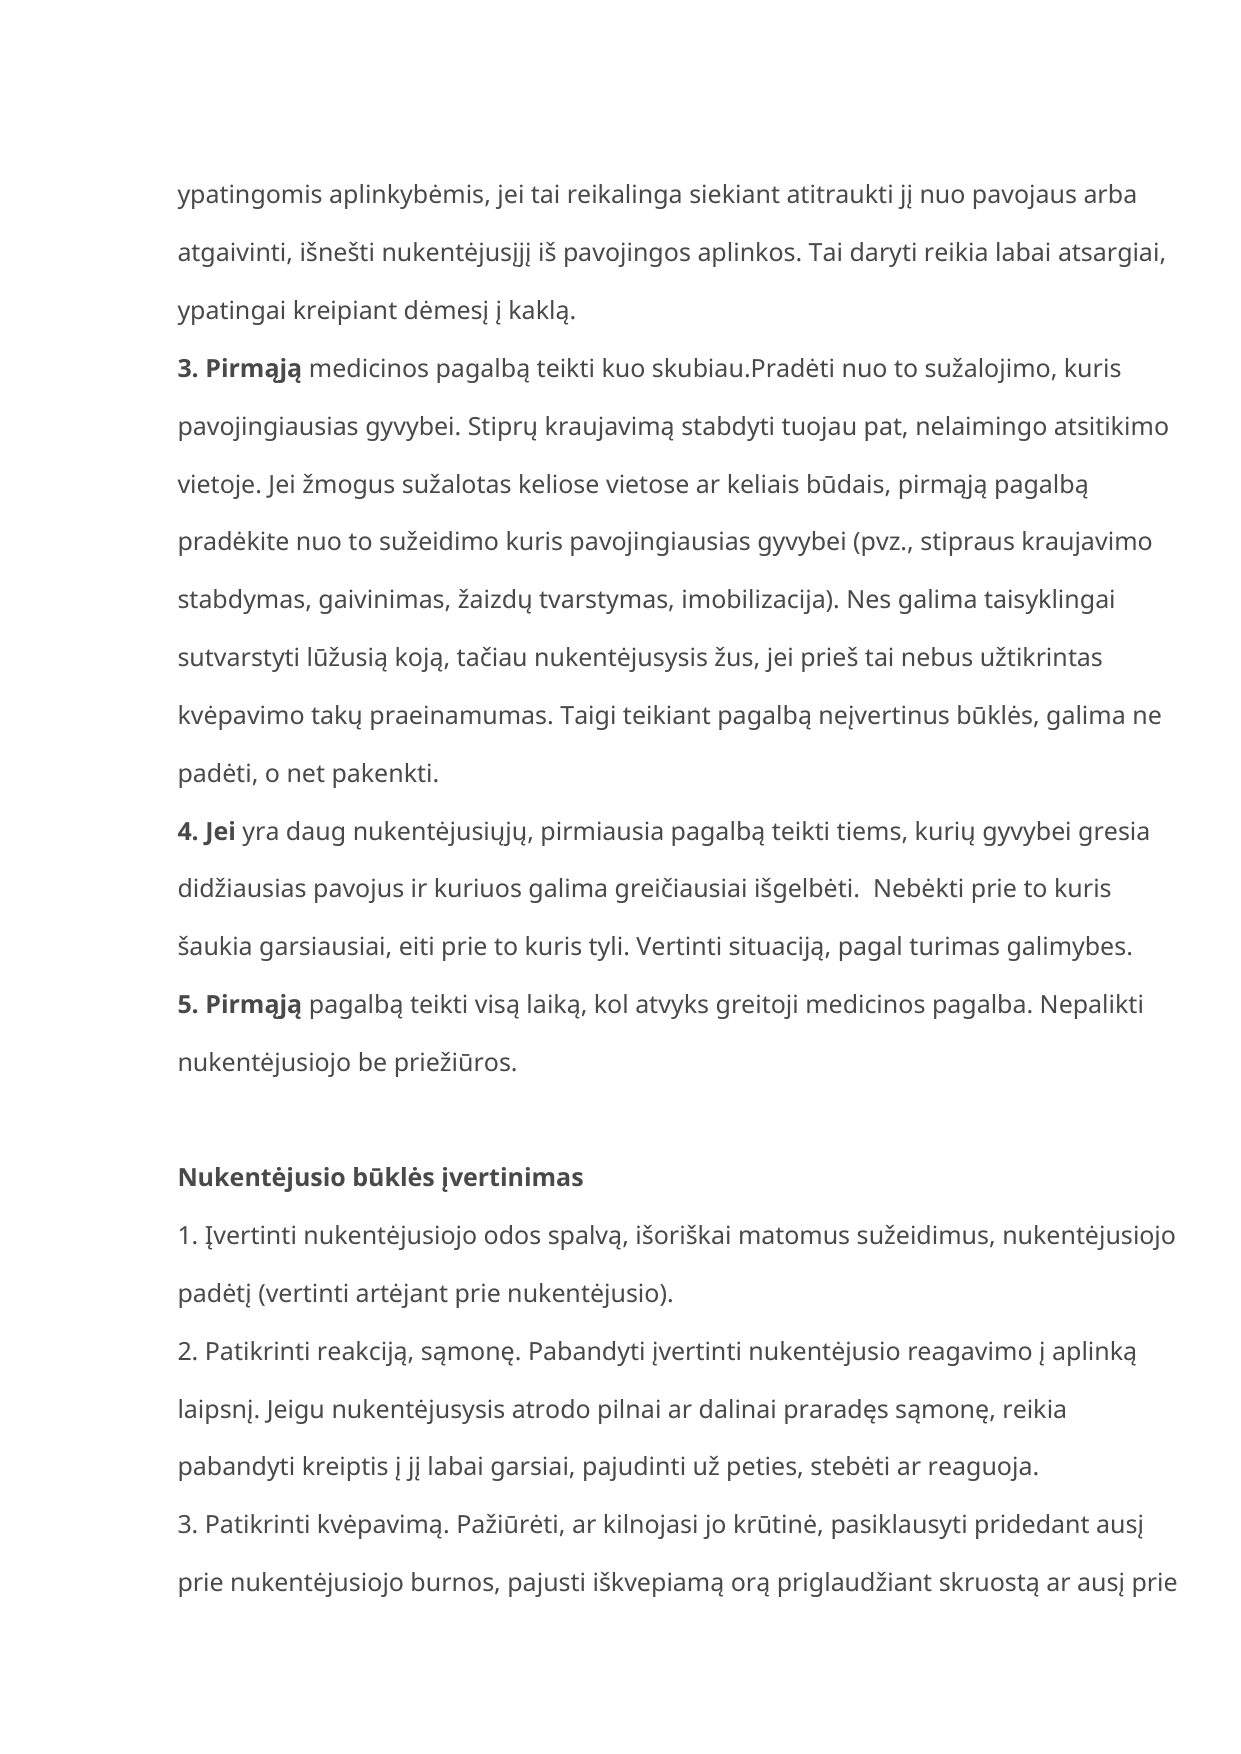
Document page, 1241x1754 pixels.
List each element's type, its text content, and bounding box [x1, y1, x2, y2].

text 1. Įvertinti nukentėjusiojo odos spalvą, išoriškai matomus sužeidimus, nukentėjusiojo padėtį (vertinti artėjant prie nukentėjusio). [177, 1218, 1181, 1310]
text 4. Jei yra daug nukentėjusiųjų, pirmiausia pagalbą teikti tiems, kurių gyvybei gresia didžiausias pavojus ir kuriuos galima greičiausiai išgelbėti. Nebėkti prie to kuris šaukia garsiausiai, eiti prie to kuris tyli. Vertinti situaciją, pagal turimas galimybes. [177, 813, 1181, 963]
text ypatingomis aplinkybėmis, jei tai reikalinga siekiant atitraukti jį nuo pavojaus arba atgaivinti, išnešti nukentėjusįjį iš pavojingos aplinkos. Tai daryti reikia labai atsargiai, ypatingai kreipiant dėmesį į kaklą. [177, 177, 1181, 327]
text 3. Patikrinti kvėpavimą. Pažiūrėti, ar kilnojasi jo krūtinė, pasiklausyti pridedant ausį prie nukentėjusiojo burnos, pajusti iškvepiamą orą priglaudžiant skruostą ar ausį prie [177, 1507, 1181, 1599]
text Nukentėjusio būklės įvertinimas [177, 1160, 1181, 1194]
text 2. Patikrinti reakciją, sąmonę. Pabandyti įvertinti nukentėjusio reagavimo į aplinką laipsnį. Jeigu nukentėjusysis atrodo pilnai ar dalinai praradęs sąmonę, reikia pabandyti kreiptis į jį labai garsiai, pajudinti už peties, stebėti ar reaguoja. [177, 1333, 1181, 1483]
text 3. Pirmąją medicinos pagalbą teikti kuo skubiau.Pradėti nuo to sužalojimo, kuris pavojingiausias gyvybei. Stiprų kraujavimą stabdyti tuojau pat, nelaimingo atsitikimo vietoje. Jei žmogus sužalotas keliose vietose ar keliais būdais, pirmąją pagalbą pradėkite nuo to sužeidimo kuris pavojingiausias gyvybei (pvz., stipraus kraujavimo stabdymas, gaivinimas, žaizdų tvarstymas, imobilizacija). Nes galima taisyklingai sutvarstyti lūžusią koją, tačiau nukentėjusysis žus, jei prieš tai nebus užtikrintas kvėpavimo takų praeinamumas. Taigi teikiant pagalbą neįvertinus būklės, galima ne padėti, o net pakenkti. [177, 351, 1181, 789]
text 5. Pirmąją pagalbą teikti visą laiką, kol atvyks greitoji medicinos pagalba. Nepalikti nukentėjusiojo be priežiūros. [177, 987, 1181, 1078]
